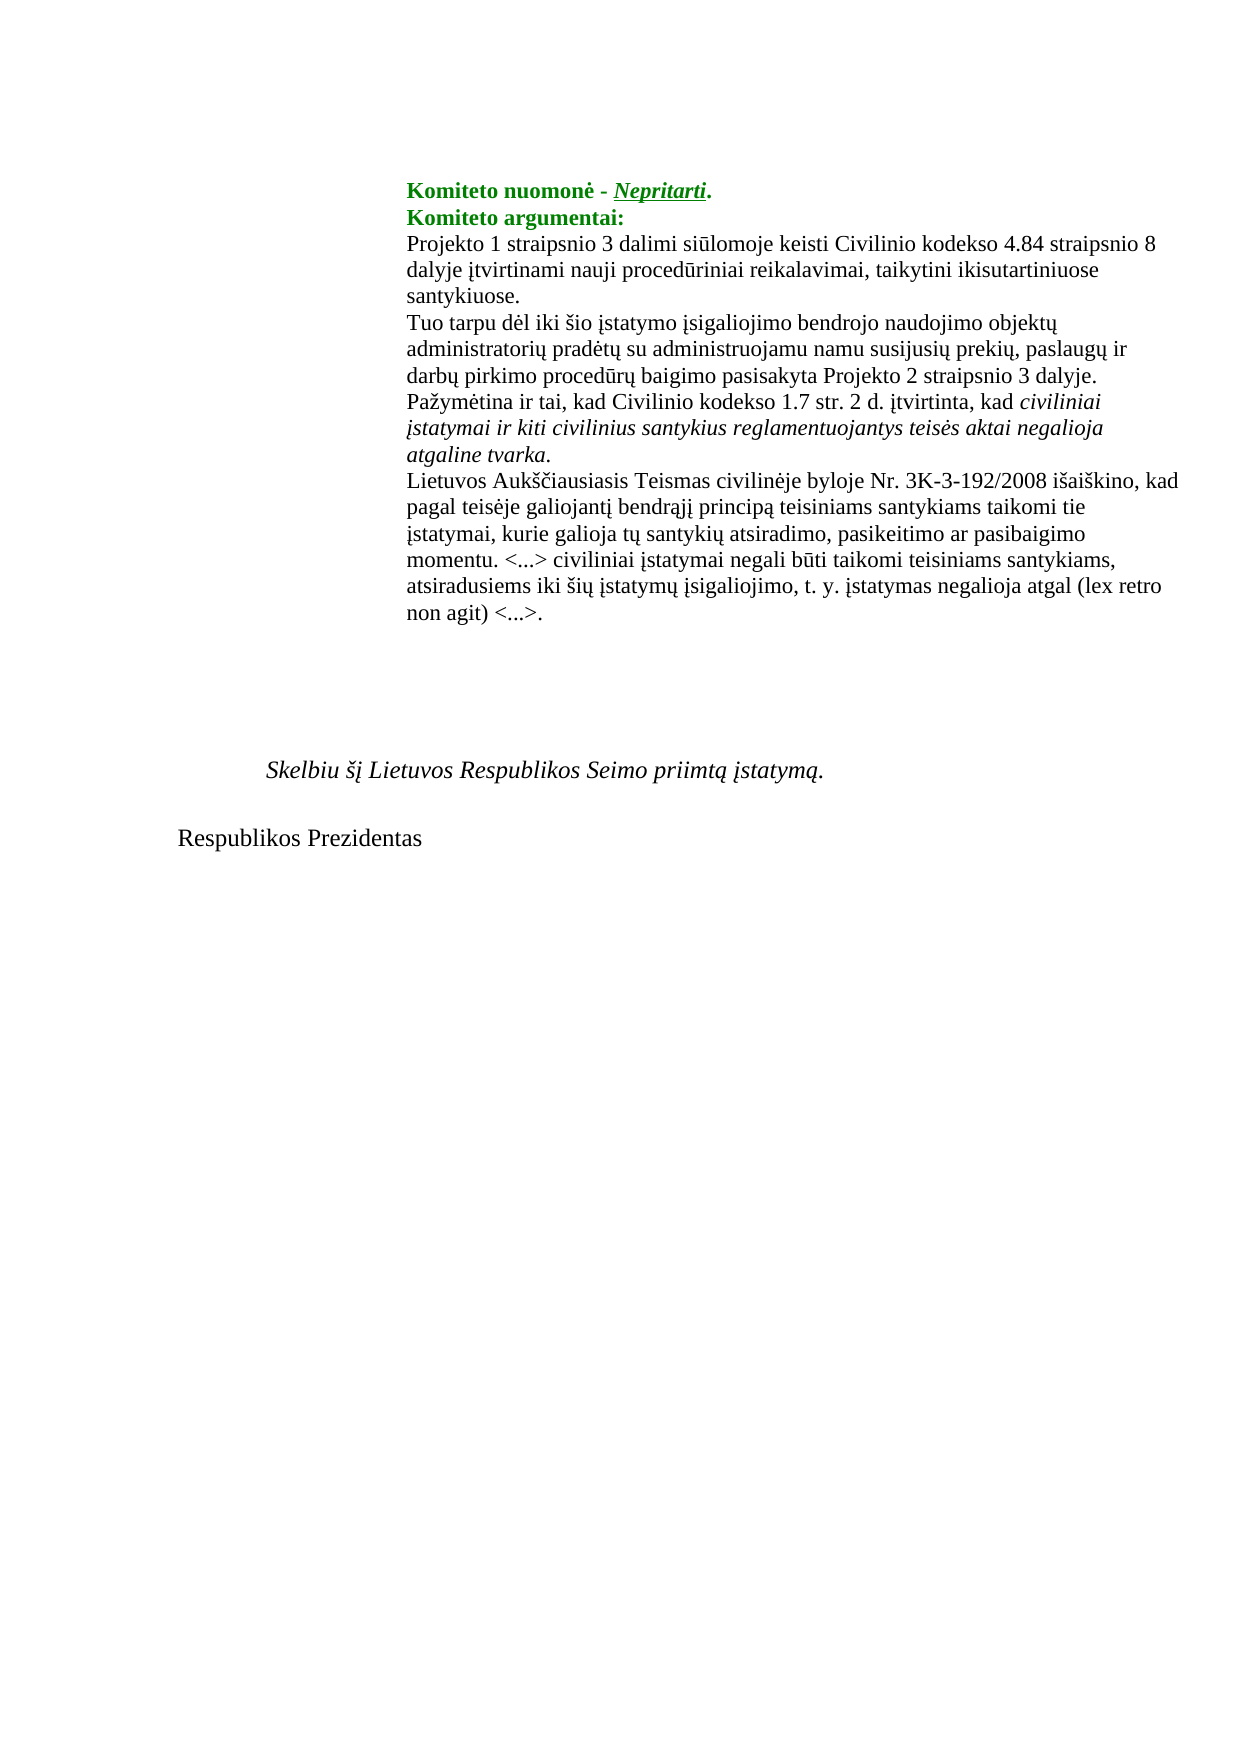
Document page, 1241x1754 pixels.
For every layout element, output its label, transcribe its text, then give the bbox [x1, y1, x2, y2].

text Komiteto nuomonė - Nepritarti. [406, 177, 1181, 203]
text Lietuvos Aukščiausiasis Teismas civilinėje byloje Nr. 3K-3-192/2008 išaiškino, kad pagal teisėje galiojantį bendrąjį principą teisiniams santykiams taikomi tie įstatymai, kurie galioja tų santykių atsiradimo, pasikeitimo ar pasibaigimo momentu. <...> civiliniai įstatymai negali būti taikomi teisiniams santykiams, atsiradusiems iki šių įstatymų įsigaliojimo, t. y. įstatymas negalioja atgal (lex retro non agit) <...>. [406, 467, 1181, 625]
text Tuo tarpu dėl iki šio įstatymo įsigaliojimo bendrojo naudojimo objektų administratorių pradėtų su administruojamu namu susijusių prekių, paslaugų ir darbų pirkimo procedūrų baigimo pasisakyta Projekto 2 straipsnio 3 dalyje. [406, 309, 1181, 388]
text Respublikos Prezidentas [177, 818, 1181, 852]
text Skelbiu šį Lietuvos Respublikos Seimo priimtą įstatymą. [177, 749, 1181, 783]
text Komiteto argumentai: [406, 203, 1181, 230]
text Pažymėtina ir tai, kad Civilinio kodekso 1.7 str. 2 d. įtvirtinta, kad civiliniai įstatymai ir kiti civilinius santykius reglamentuojantys teisės aktai negalioja atgaline tvarka. [406, 388, 1181, 467]
text Projekto 1 straipsnio 3 dalimi siūlomoje keisti Civilinio kodekso 4.84 straipsnio 8 dalyje įtvirtinami nauji procedūriniai reikalavimai, taikytini ikisutartiniuose santykiuose. [406, 230, 1181, 309]
